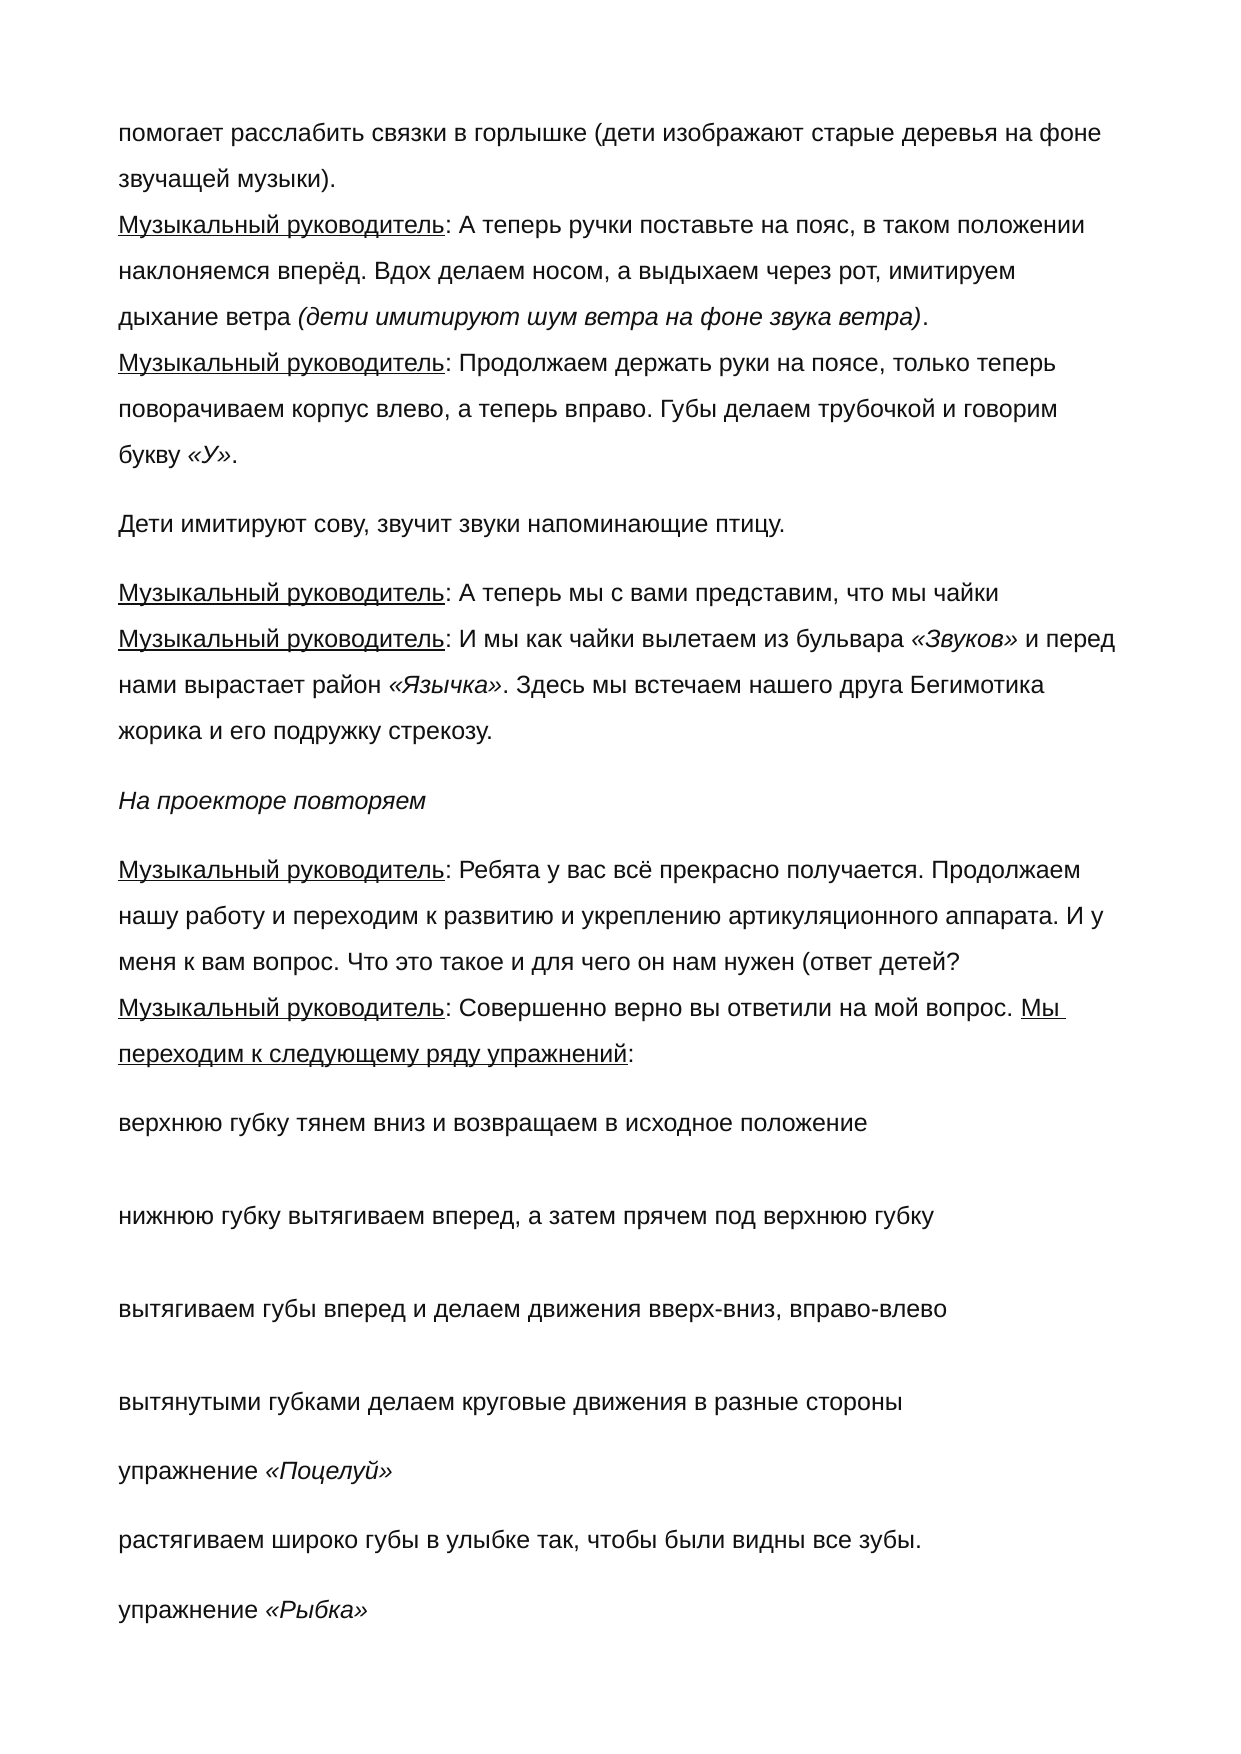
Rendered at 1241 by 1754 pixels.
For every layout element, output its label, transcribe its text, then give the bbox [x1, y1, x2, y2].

text вытягиваем губы вперед и делаем движения вверх-вниз, вправо-влево [118, 1294, 1122, 1322]
text нижнюю губку вытягиваем вперед, а затем прячем под верхнюю губку [118, 1201, 1122, 1230]
text Музыкальный руководитель: А теперь ручки поставьте на пояс, в таком положении наклоняемся вперёд. Вдох делаем носом, а выдыхаем через рот, имитируем дыхание ветра (дети имитируют шум ветра на фоне звука ветра). [118, 210, 1122, 331]
text верхнюю губку тянем вниз и возвращаем в исходное положение [118, 1108, 1122, 1137]
text На проекторе повторяем [118, 786, 1122, 814]
text растягиваем широко губы в улыбке так, чтобы были видны все зубы. [118, 1525, 1122, 1554]
text упражнение «Поцелуй» [118, 1456, 1122, 1485]
text помогает расслабить связки в горлышке (дети изображают старые деревья на фоне звучащей музыки). [118, 118, 1122, 193]
text упражнение «Рыбка» [118, 1595, 1122, 1623]
text Музыкальный руководитель: И мы как чайки вылетаем из бульвара «Звуков» и перед нами вырастает район «Язычка». Здесь мы встечаем нашего друга Бегимотика жорика и его подружку стрекозу. [118, 624, 1122, 745]
text Музыкальный руководитель: Продолжаем держать руки на поясе, только теперь поворачиваем корпус влево, а теперь вправо. Губы делаем трубочкой и говорим букву «У». [118, 348, 1122, 468]
text Музыкальный руководитель: А теперь мы с вами представим, что мы чайки [118, 578, 1122, 607]
text Дети имитируют сову, звучит звуки напоминающие птицу. [118, 509, 1122, 538]
text вытянутыми губками делаем круговые движения в разные стороны [118, 1387, 1122, 1415]
text Музыкальный руководитель: Ребята у вас всё прекрасно получается. Продолжаем нашу работу и переходим к развитию и укреплению артикуляционного аппарата. И у меня к вам вопрос. Что это такое и для чего он нам нужен (ответ детей? [118, 855, 1122, 976]
text Музыкальный руководитель: Совершенно верно вы ответили на мой вопрос. Мы переходим к следующему ряду упражнений: [118, 993, 1122, 1067]
